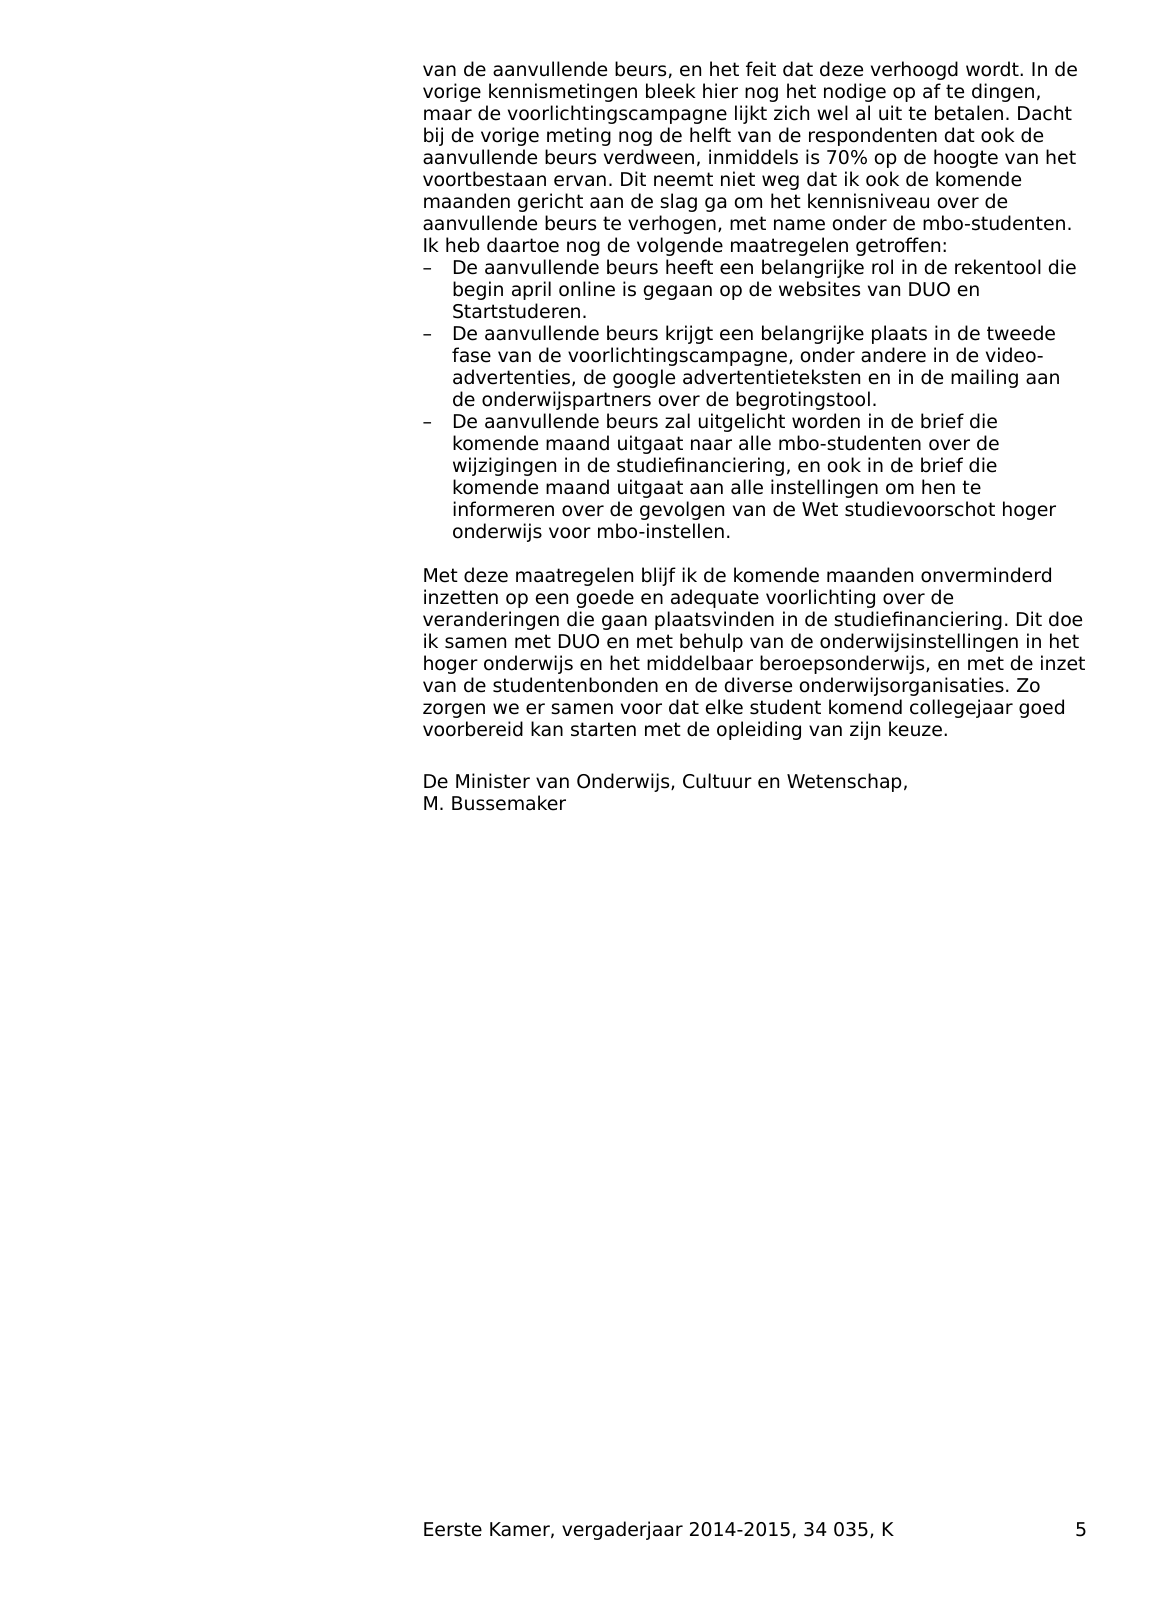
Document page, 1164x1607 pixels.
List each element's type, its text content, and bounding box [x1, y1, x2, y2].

text – De aanvullende beurs krijgt een belangrijke plaats in de tweede fase van de voorlichtingscampagne, onder andere in de video-advertenties, de google advertentieteksten en in de mailing aan de onderwijspartners over de begrotingstool. [422, 323, 1087, 411]
text van de aanvullende beurs, en het feit dat deze verhoogd wordt. In de vorige kennismetingen bleek hier nog het nodige op af te dingen, maar de voorlichtingscampagne lijkt zich wel al uit te betalen. Dacht bij de vorige meting nog de helft van de respondenten dat ook de aanvullende beurs verdween, inmiddels is 70% op de hoogte van het voortbestaan ervan. Dit neemt niet weg dat ik ook de komende maanden gericht aan de slag ga om het kennisniveau over de aanvullende beurs te verhogen, met name onder de mbo-studenten. Ik heb daartoe nog de volgende maatregelen getroffen: [422, 59, 1087, 257]
text Met deze maatregelen blijf ik de komende maanden onverminderd inzetten op een goede en adequate voorlichting over de veranderingen die gaan plaatsvinden in de studiefinanciering. Dit doe ik samen met DUO en met behulp van de onderwijsinstellingen in het hoger onderwijs en het middelbaar beroepsonderwijs, en met de inzet van de studentenbonden en de diverse onderwijsorganisaties. Zo zorgen we er samen voor dat elke student komend collegejaar goed voorbereid kan starten met de opleiding van zijn keuze. [422, 565, 1087, 741]
text De Minister van Onderwijs, Cultuur en Wetenschap, M. Bussemaker [422, 771, 1087, 814]
text – De aanvullende beurs zal uitgelicht worden in de brief die komende maand uitgaat naar alle mbo-studenten over de wijzigingen in de studiefinanciering, en ook in de brief die komende maand uitgaat aan alle instellingen om hen te informeren over de gevolgen van de Wet studievoorschot hoger onderwijs voor mbo-instellen. [422, 411, 1087, 543]
text – De aanvullende beurs heeft een belangrijke rol in de rekentool die begin april online is gegaan op de websites van DUO en Startstuderen. [422, 257, 1087, 323]
